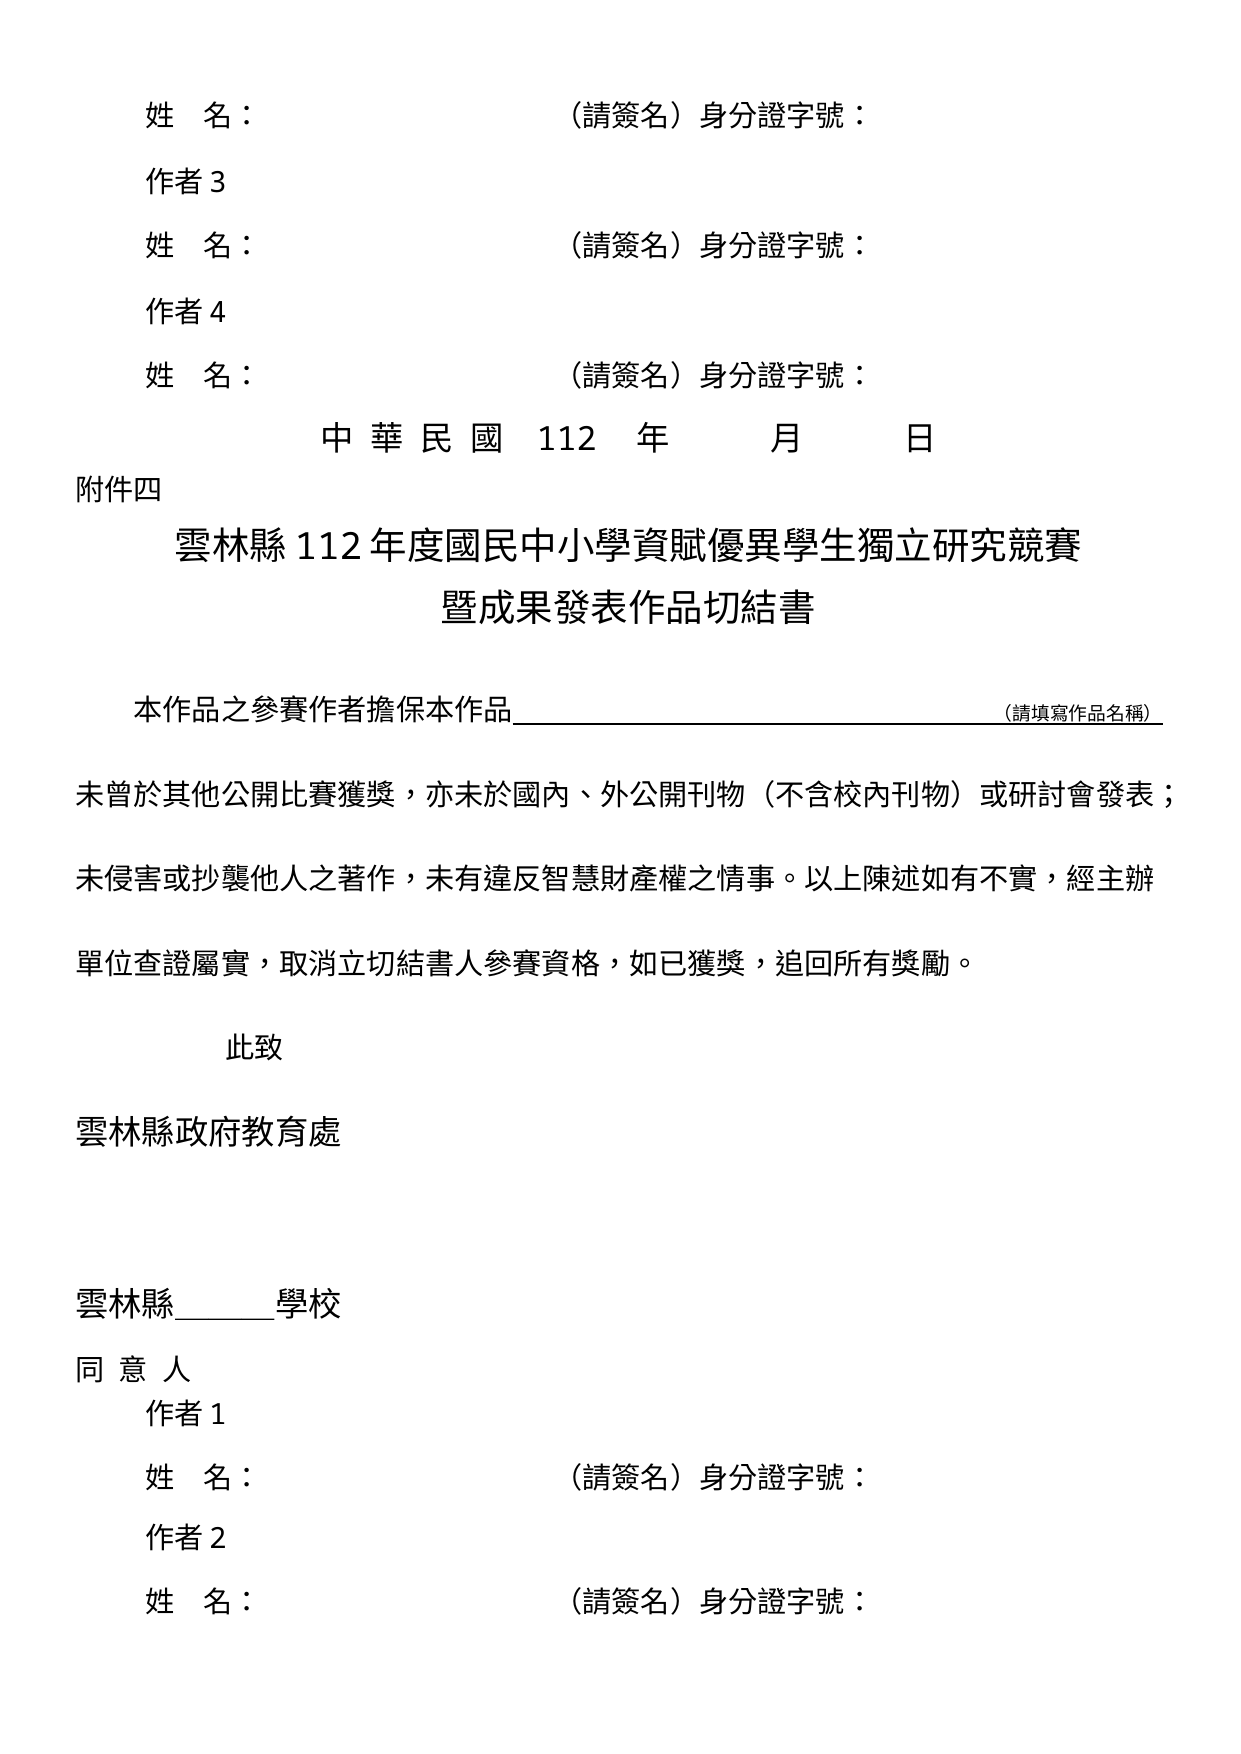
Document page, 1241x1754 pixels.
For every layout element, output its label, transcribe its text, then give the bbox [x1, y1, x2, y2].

text 暨成果發表作品切結書 [75, 578, 1181, 632]
table_header 作者1 姓 名： （請簽名）身分證字號： [134, 1389, 990, 1513]
text 雲林縣112年度國民中小學資賦優異學生獨立研究競賽 [75, 516, 1181, 570]
text 本作品之參賽作者擔保本作品 （請填寫作品名稱）未曾於其他公開比賽獲獎，亦未於國內、外公開刊物（不含校內刊物）或研討會發表；未侵害或抄襲他人之著作，未有違反智慧財產權之情事。以上陳述如有不實，經主辦單位查證屬實，取消立切結書人參賽資格，如已獲獎，追回所有獎勵。 [75, 687, 1181, 983]
text 附件四 [75, 467, 1181, 509]
text 同 意 人 [75, 1347, 1181, 1389]
text 雲林縣政府教育處 [75, 1088, 1181, 1151]
text 中 華 民 國 112 年 月 日 [75, 411, 1181, 460]
table_cell 作者4 姓 名： （請簽名）身分證字號： [134, 281, 990, 411]
table_cell 作者3 姓 名： （請簽名）身分證字號： [134, 152, 990, 281]
table_cell 姓 名： （請簽名）身分證字號： [134, 83, 990, 152]
table_cell 作者2 姓 名： （請簽名）身分證字號： [134, 1513, 990, 1637]
text 此致 [225, 1025, 1181, 1067]
text 雲林縣＿＿＿學校 [75, 1260, 1181, 1323]
